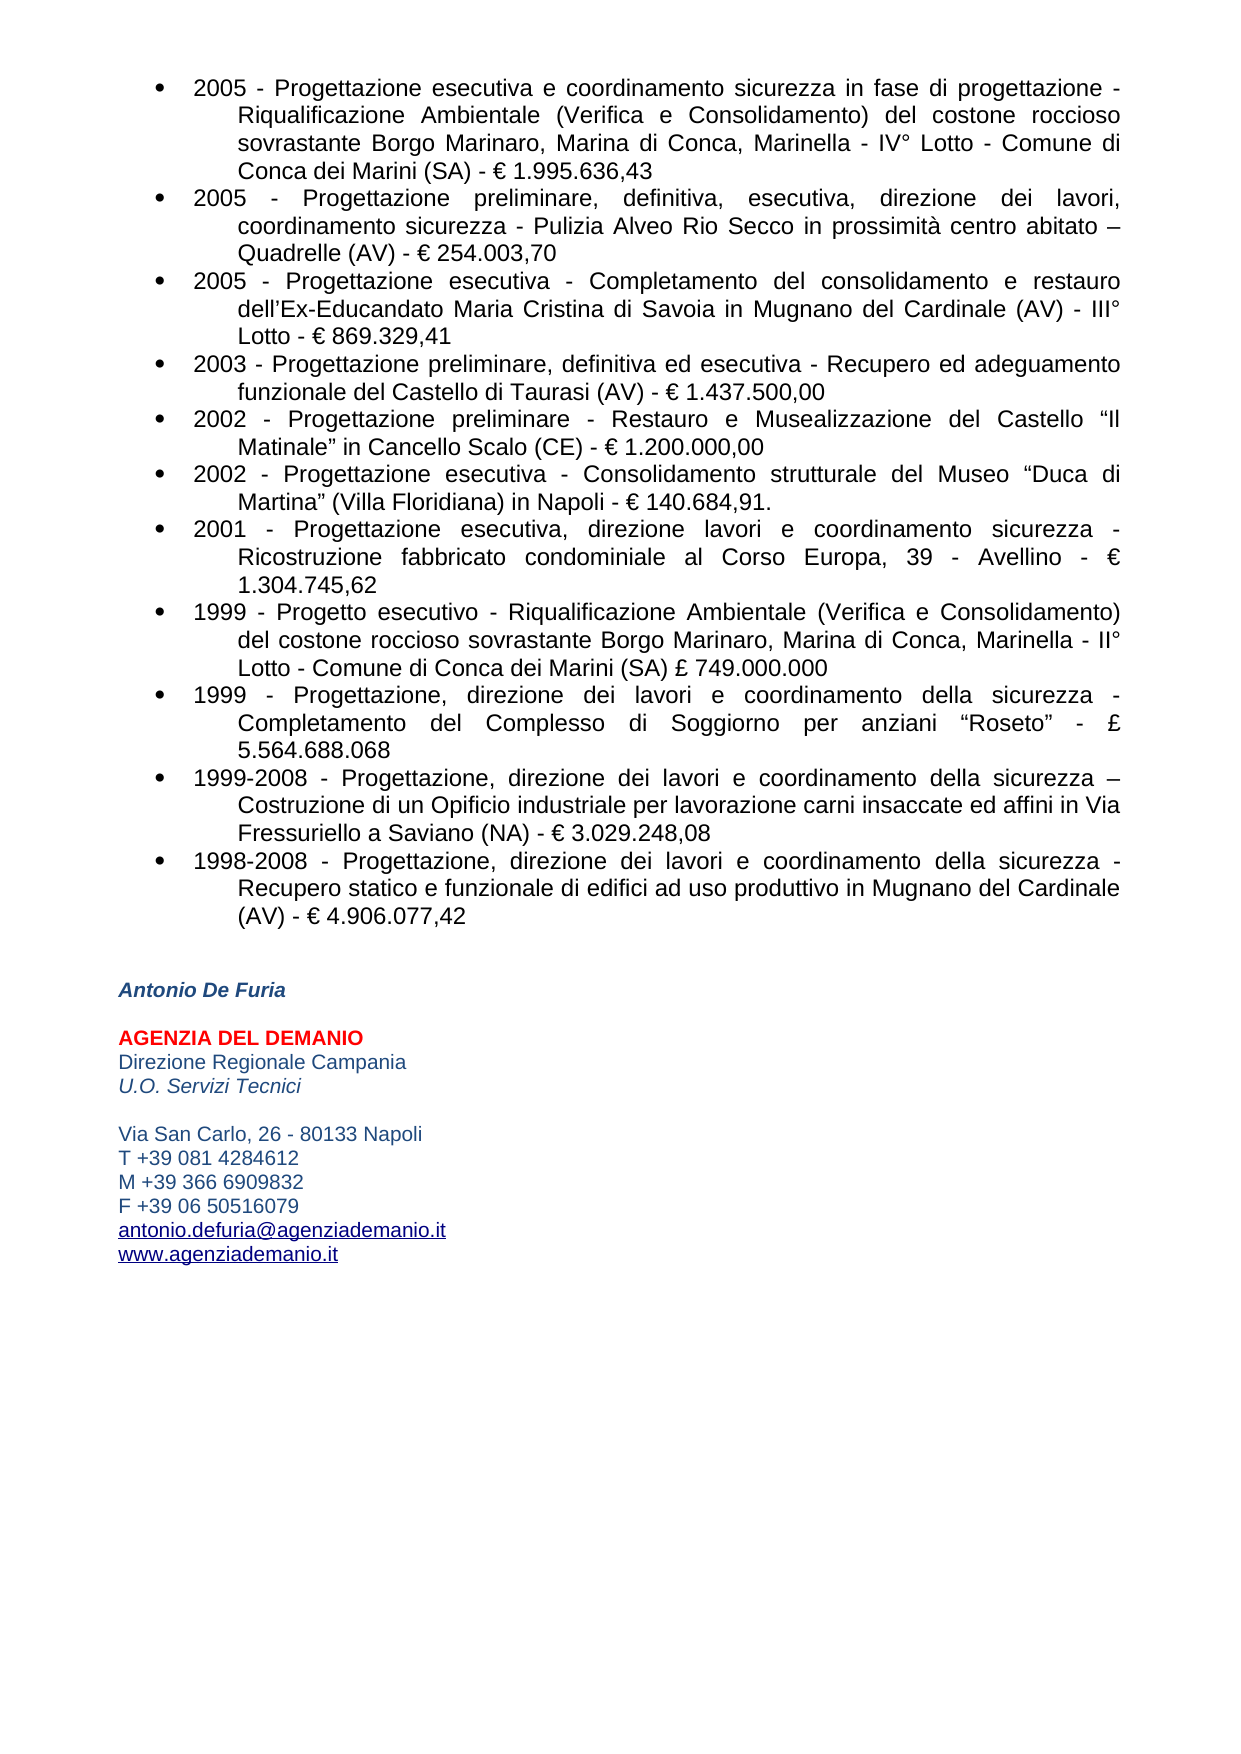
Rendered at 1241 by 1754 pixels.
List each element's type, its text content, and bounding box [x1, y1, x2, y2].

text AGENZIA DEL DEMANIO [118, 1026, 1122, 1050]
text Antonio De Furia [118, 978, 1122, 1002]
text www.agenziademanio.it [118, 1241, 1122, 1265]
list 1999 - Progettazione, direzione dei lavori e coordinamento della sicurezza - Completamento del Complesso di Soggiorno per anziani “Roseto” - £ 5.564.688.068 [156, 681, 1122, 764]
list 2002 - Progettazione esecutiva - Consolidamento strutturale del Museo “Duca di Martina” (Villa Floridiana) in Napoli - € 140.684,91. [156, 460, 1122, 515]
text M +39 366 6909832 [118, 1169, 1122, 1193]
list 2005 - Progettazione esecutiva e coordinamento sicurezza in fase di progettazione - Riqualificazione Ambientale (Verifica e Consolidamento) del costone roccioso sovrastante Borgo Marinaro, Marina di Conca, Marinella - IV° Lotto - Comune di Conca dei Marini (SA) - € 1.995.636,43 [156, 74, 1122, 184]
text F +39 06 50516079 [118, 1193, 1122, 1217]
list 2005 - Progettazione preliminare, definitiva, esecutiva, direzione dei lavori, coordinamento sicurezza - Pulizia Alveo Rio Secco in prossimità centro abitato – Quadrelle (AV) - € 254.003,70 [156, 184, 1122, 267]
text U.O. Servizi Tecnici [118, 1074, 1122, 1098]
list 2001 - Progettazione esecutiva, direzione lavori e coordinamento sicurezza - Ricostruzione fabbricato condominiale al Corso Europa, 39 - Avellino - € 1.304.745,62 [156, 515, 1122, 598]
list 2003 - Progettazione preliminare, definitiva ed esecutiva - Recupero ed adeguamento funzionale del Castello di Taurasi (AV) - € 1.437.500,00 [156, 350, 1122, 405]
list 1998-2008 - Progettazione, direzione dei lavori e coordinamento della sicurezza - Recupero statico e funzionale di edifici ad uso produttivo in Mugnano del Cardinale (AV) - € 4.906.077,42 [156, 847, 1122, 929]
list 1999 - Progetto esecutivo - Riqualificazione Ambientale (Verifica e Consolidamento) del costone roccioso sovrastante Borgo Marinaro, Marina di Conca, Marinella - II° Lotto - Comune di Conca dei Marini (SA) £ 749.000.000 [156, 598, 1122, 681]
list 2005 - Progettazione esecutiva - Completamento del consolidamento e restauro dell’Ex-Educandato Maria Cristina di Savoia in Mugnano del Cardinale (AV) - III° Lotto - € 869.329,41 [156, 267, 1122, 350]
text Direzione Regionale Campania [118, 1050, 1122, 1074]
text antonio.defuria@agenziademanio.it [118, 1217, 1122, 1241]
text Via San Carlo, 26 - 80133 Napoli [118, 1122, 1122, 1146]
list 1999-2008 - Progettazione, direzione dei lavori e coordinamento della sicurezza – Costruzione di un Opificio industriale per lavorazione carni insaccate ed affini in Via Fressuriello a Saviano (NA) - € 3.029.248,08 [156, 764, 1122, 847]
text T +39 081 4284612 [118, 1146, 1122, 1169]
list 2002 - Progettazione preliminare - Restauro e Musealizzazione del Castello “Il Matinale” in Cancello Scalo (CE) - € 1.200.000,00 [156, 405, 1122, 460]
